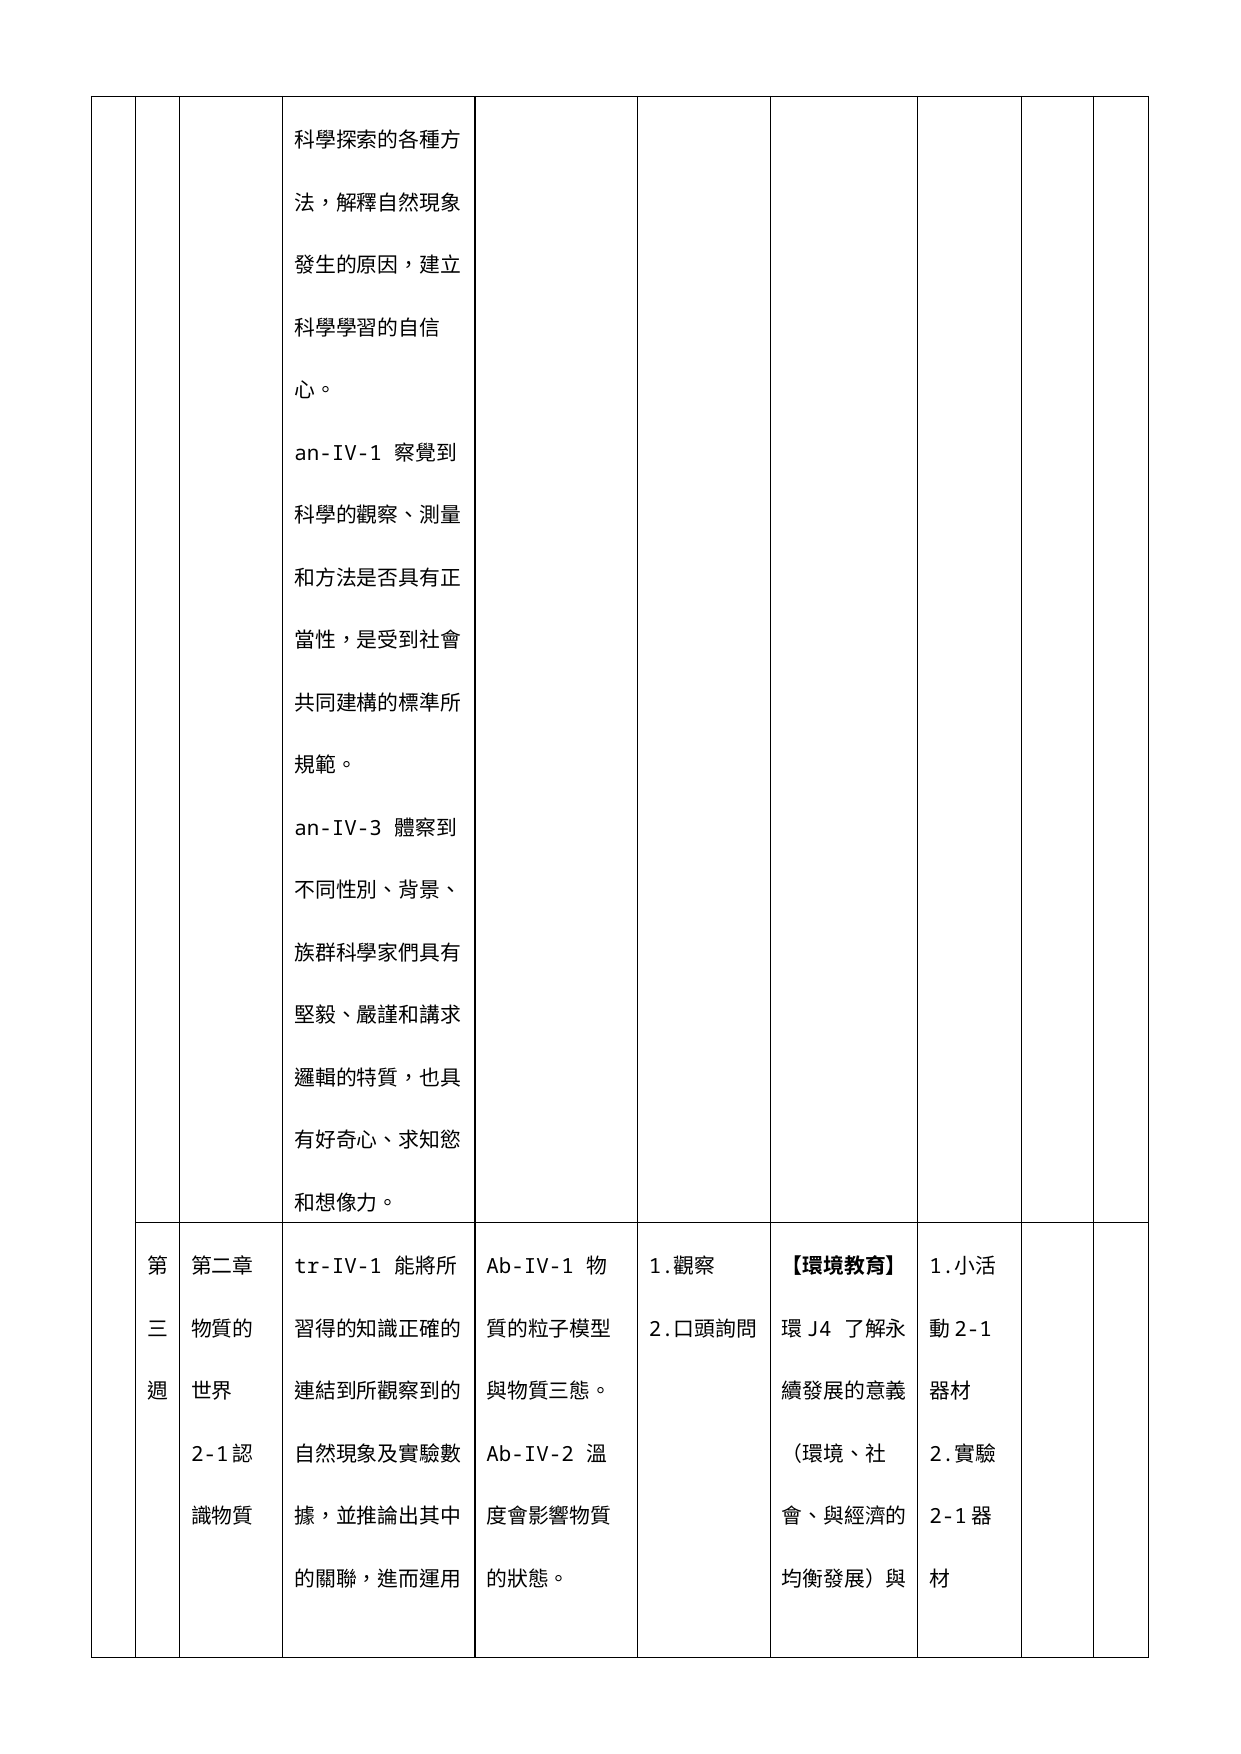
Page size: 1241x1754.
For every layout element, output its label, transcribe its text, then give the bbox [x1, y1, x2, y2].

table_cell [1094, 97, 1148, 1222]
table_cell Ab-IV-1 物質的粒子模型與物質三態。 Ab-IV-2 溫度會影響物質的狀態。 [476, 1223, 637, 1657]
table_cell [476, 97, 637, 1222]
table_cell 第三週 [136, 1223, 179, 1657]
table_cell [136, 97, 179, 1222]
table_cell tr-IV-1 能將所習得的知識正確的連結到所觀察到的自然現象及實驗數據，並推論出其中的關聯，進而運用 [283, 1223, 474, 1657]
table_cell [180, 97, 282, 1222]
table_cell [771, 97, 917, 1222]
table_cell [1022, 97, 1093, 1222]
table_cell 1.觀察 2.口頭詢問 [638, 1223, 770, 1657]
table_cell [918, 97, 1021, 1222]
table_cell 科學探索的各種方法，解釋自然現象發生的原因，建立科學學習的自信心。 an-IV-1 察覺到科學的觀察、測量和方法是否具有正當性，是受到社會共同建構的標準所規範。 an-IV-3 體察到不同性別、背景、族群科學家們具有堅毅、嚴謹和講求邏輯的特質，也具有好奇心、求知慾和想像力。 [283, 97, 474, 1222]
table_cell [1022, 1223, 1093, 1657]
table_cell [1094, 1223, 1148, 1657]
table_cell [92, 97, 135, 1657]
table_cell 【環境教育】 環J4 了解永續發展的意義（環境、社會、與經濟的均衡發展）與 [771, 1223, 917, 1657]
table_cell 1.小活動2-1器材 2.實驗2-1器材 [918, 1223, 1021, 1657]
table_cell [638, 97, 770, 1222]
table_cell 第二章物質的世界 2-1認識物質 [180, 1223, 282, 1657]
